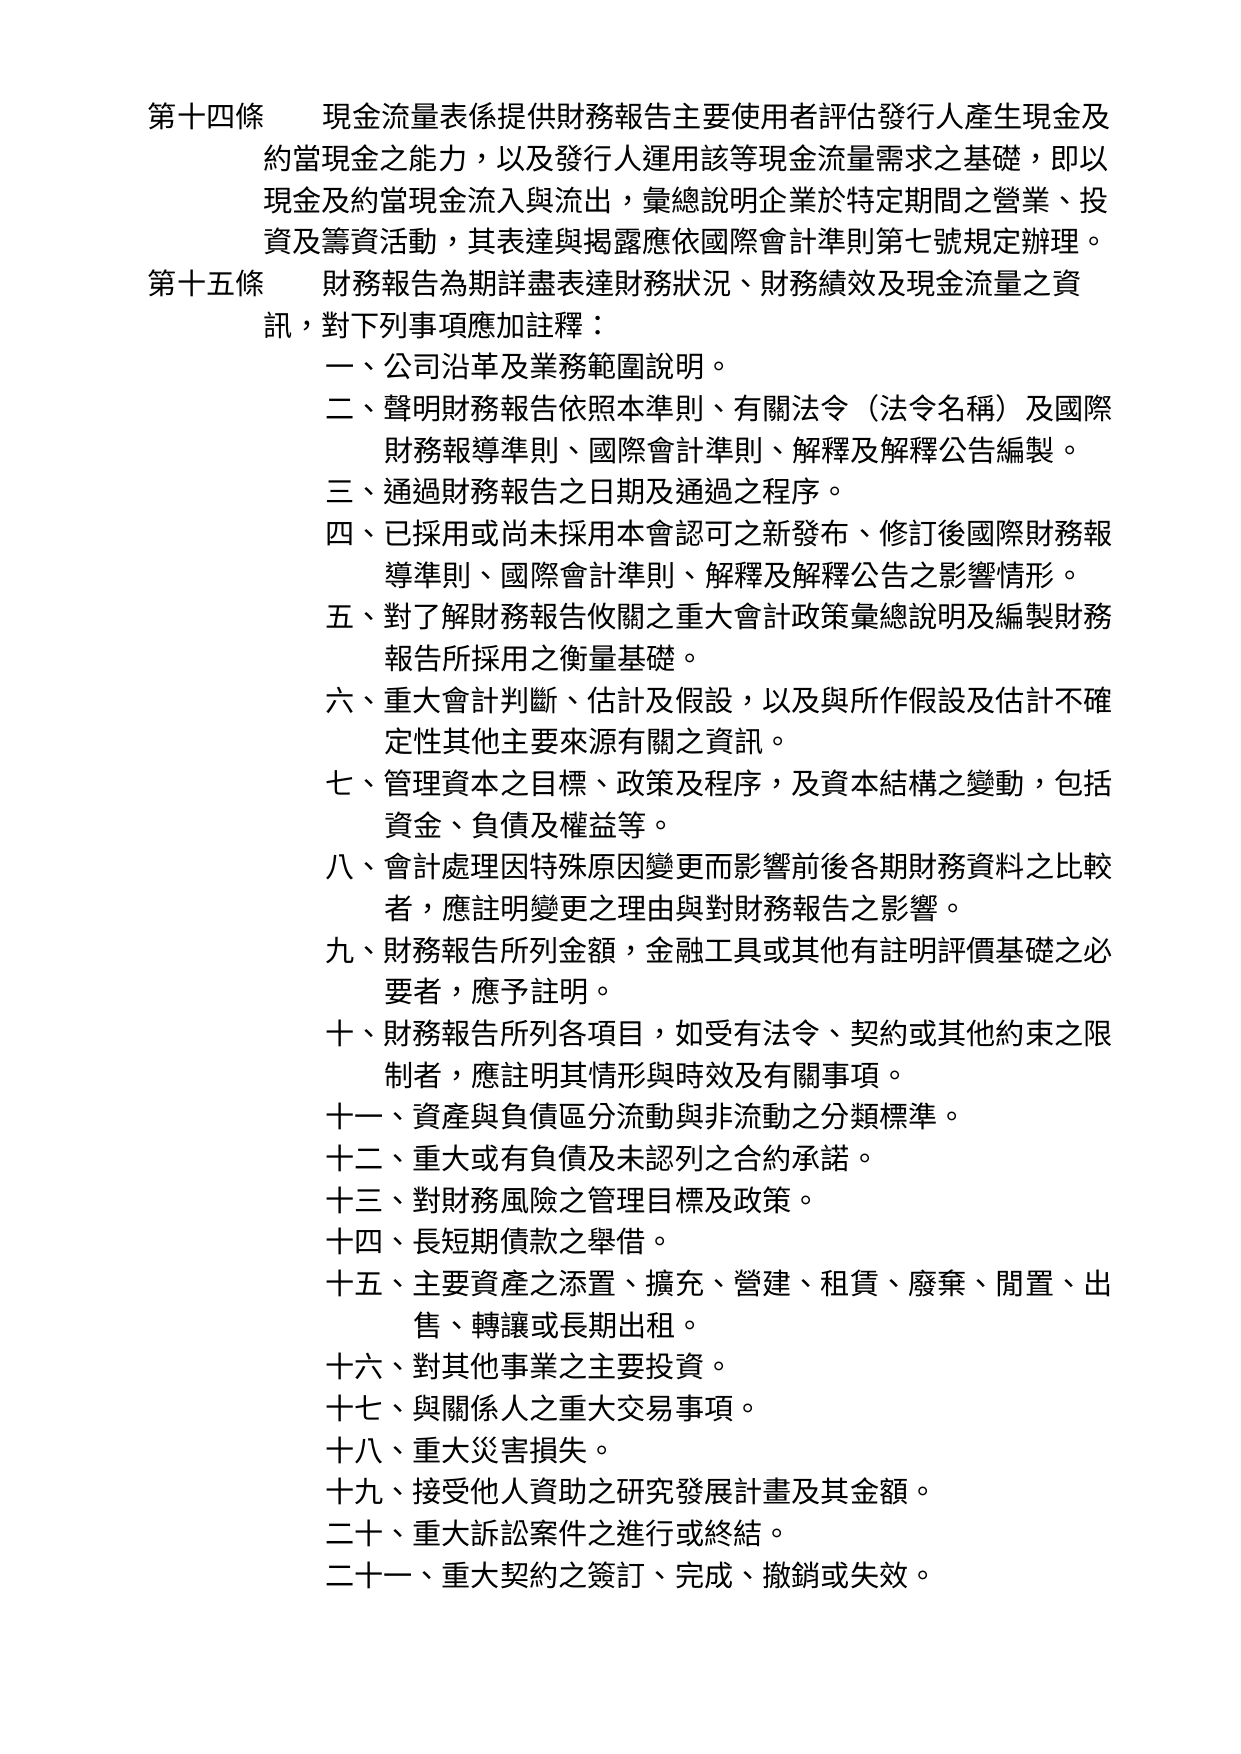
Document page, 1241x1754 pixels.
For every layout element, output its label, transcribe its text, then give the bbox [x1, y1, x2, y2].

text 十六、對其他事業之主要投資。 [325, 1344, 1122, 1386]
text 二十一、重大契約之簽訂、完成、撤銷或失效。 [325, 1553, 1122, 1594]
text 十一、資產與負債區分流動與非流動之分類標準。 [325, 1094, 1122, 1136]
text 八、會計處理因特殊原因變更而影響前後各期財務資料之比較者，應註明變更之理由與對財務報告之影響。 [325, 844, 1122, 928]
text 十九、接受他人資助之研究發展計畫及其金額。 [325, 1469, 1122, 1511]
text 十七、與關係人之重大交易事項。 [325, 1386, 1122, 1428]
text 第十四條 現金流量表係提供財務報告主要使用者評估發行人產生現金及 約當現金之能力，以及發行人運用該等現金流量需求之基礎，即以現金及約當現金流入與流出，彙總說明企業於特定期間之營業、投資及籌資活動，其表達與揭露應依國際會計準則第七號規定辦理。 [148, 94, 1122, 261]
text 七、管理資本之目標、政策及程序，及資本結構之變動，包括資金、負債及權益等。 [325, 761, 1122, 844]
text 十八、重大災害損失。 [325, 1428, 1122, 1469]
text 四、已採用或尚未採用本會認可之新發布、修訂後國際財務報導準則、國際會計準則、解釋及解釋公告之影響情形。 [325, 511, 1122, 594]
text 十三、對財務風險之管理目標及政策。 [325, 1178, 1122, 1219]
text 十二、重大或有負債及未認列之合約承諾。 [325, 1136, 1122, 1178]
text 第十五條 財務報告為期詳盡表達財務狀況、財務績效及現金流量之資訊，對下列事項應加註釋： [148, 261, 1122, 344]
text 二、聲明財務報告依照本準則、有關法令（法令名稱）及國際財務報導準則、國際會計準則、解釋及解釋公告編製。 [325, 386, 1122, 469]
text 六、重大會計判斷、估計及假設，以及與所作假設及估計不確定性其他主要來源有關之資訊。 [325, 678, 1122, 761]
text 十四、長短期債款之舉借。 [325, 1219, 1122, 1261]
text 一、公司沿革及業務範圍說明。 [325, 344, 1122, 386]
text 十、財務報告所列各項目，如受有法令、契約或其他約束之限制者，應註明其情形與時效及有關事項。 [325, 1011, 1122, 1094]
text 九、財務報告所列金額，金融工具或其他有註明評價基礎之必要者，應予註明。 [325, 928, 1122, 1011]
text 十五、主要資產之添置、擴充、營建、租賃、廢棄、閒置、出售、轉讓或長期出租。 [325, 1261, 1122, 1344]
text 二十、重大訴訟案件之進行或終結。 [325, 1511, 1122, 1553]
text 三、通過財務報告之日期及通過之程序。 [325, 469, 1122, 511]
text 五、對了解財務報告攸關之重大會計政策彙總說明及編製財務報告所採用之衡量基礎。 [325, 594, 1122, 678]
